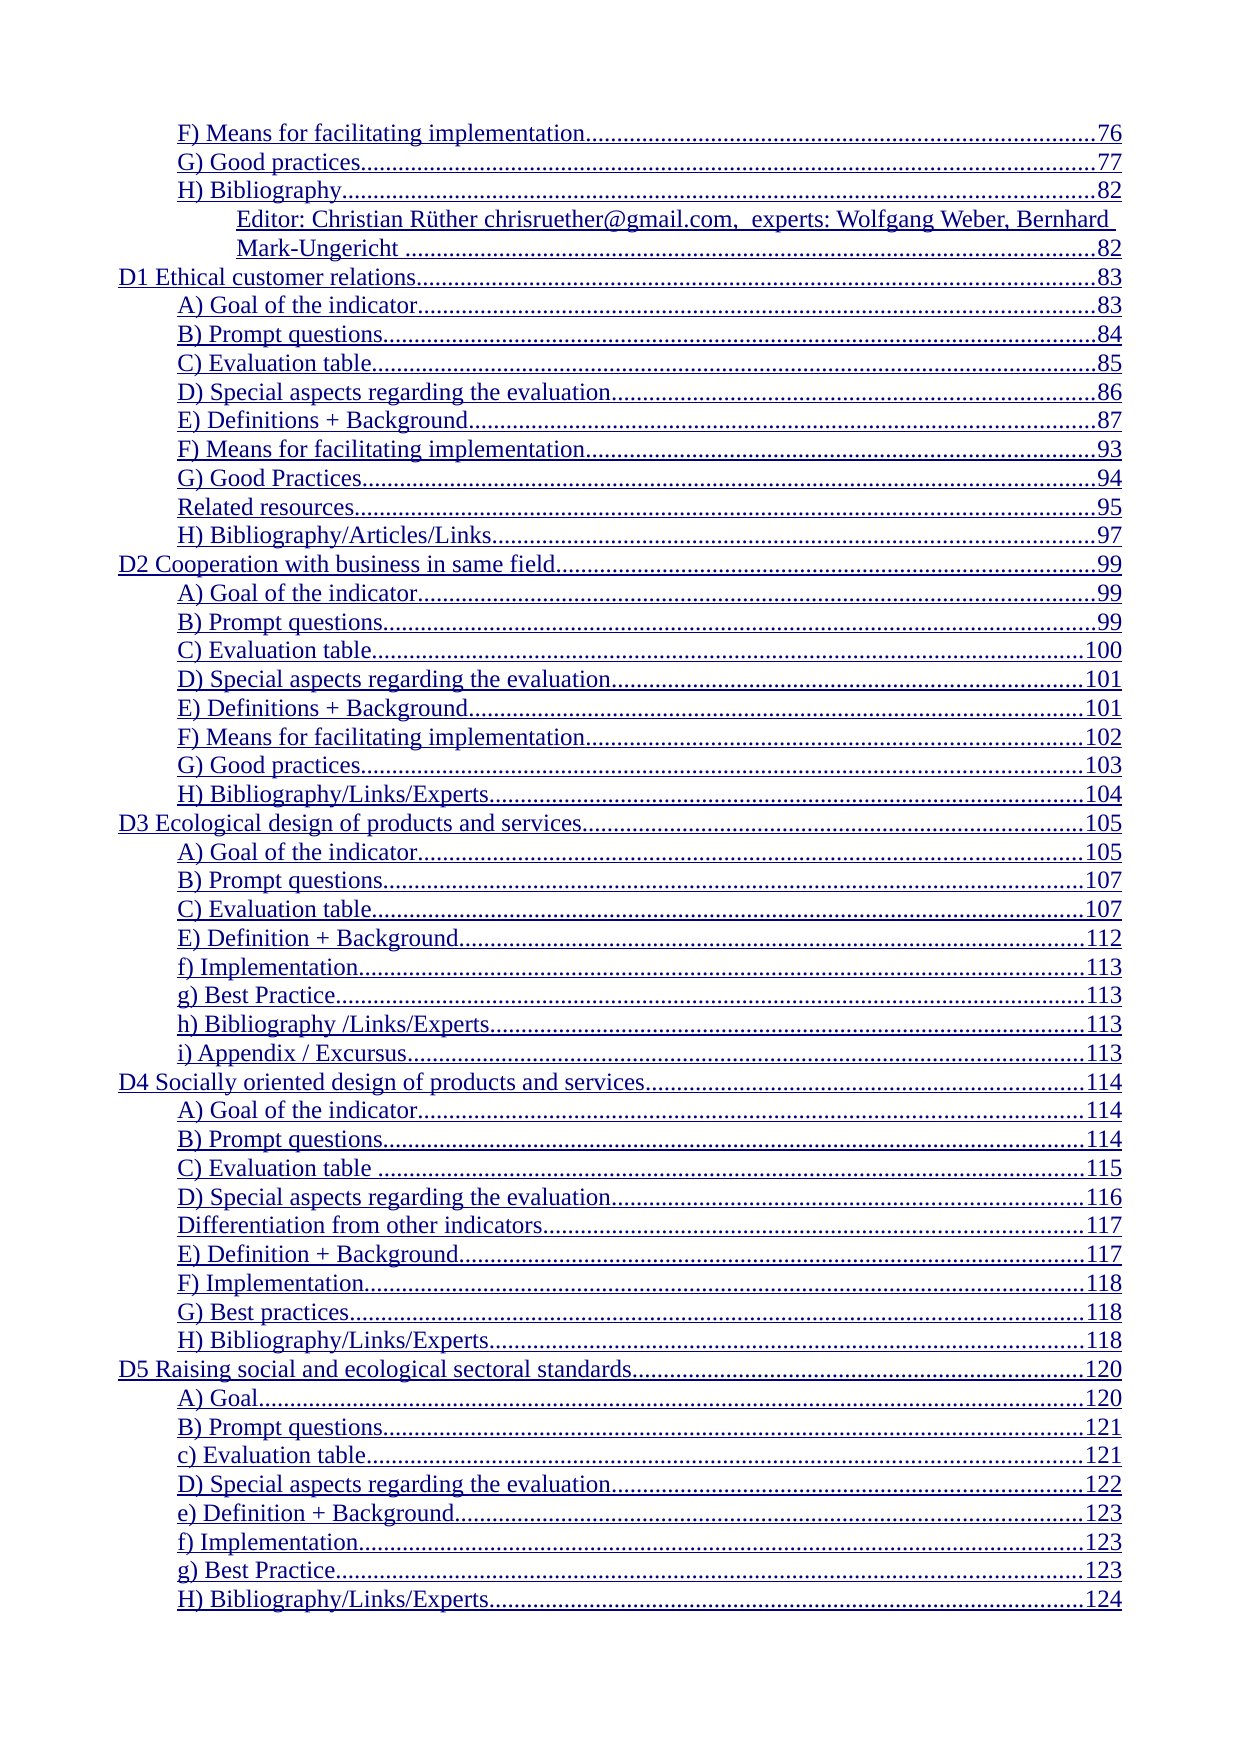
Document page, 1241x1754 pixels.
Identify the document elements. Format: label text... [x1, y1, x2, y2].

text e) Definition + Background 123 [177, 1498, 1122, 1523]
text F) Implementation 118 [177, 1268, 1122, 1293]
text G) Good practices 77 [177, 147, 1122, 172]
text h) Bibliography /Links/Experts 113 [177, 1009, 1122, 1034]
text Related resources 95 [177, 492, 1122, 517]
text H) Bibliography/Links/Experts 104 [177, 779, 1122, 804]
text E) Definition + Background 117 [177, 1239, 1122, 1264]
text Differentiation from other indicators 117 [177, 1211, 1122, 1236]
text E) Definition + Background 112 [177, 923, 1122, 948]
text B) Prompt questions 107 [177, 866, 1122, 891]
text C) Evaluation table 85 [177, 348, 1122, 373]
text G) Best practices 118 [177, 1297, 1122, 1322]
text F) Means for facilitating implementation 76 [177, 118, 1122, 143]
text G) Good practices 103 [177, 751, 1122, 776]
text g) Best Practice 123 [177, 1556, 1122, 1581]
text H) Bibliography/Links/Experts 118 [177, 1326, 1122, 1351]
text D4 Socially oriented design of products and services 114 [118, 1067, 1122, 1092]
text Editor: Christian Rüther chrisruether@gmail.com, experts: Wolfgang Weber, Bernhard Mark-Ungericht 82 [236, 204, 1122, 258]
text A) Goal 120 [177, 1383, 1122, 1408]
text F) Means for facilitating implementation 102 [177, 722, 1122, 747]
text B) Prompt questions 99 [177, 607, 1122, 632]
text i) Appendix / Excursus 113 [177, 1038, 1122, 1063]
text D) Special aspects regarding the evaluation 122 [177, 1469, 1122, 1494]
text B) Prompt questions 84 [177, 319, 1122, 344]
text g) Best Practice 113 [177, 981, 1122, 1006]
text E) Definitions + Background 101 [177, 693, 1122, 718]
text E) Definitions + Background 87 [177, 406, 1122, 431]
text C) Evaluation table 107 [177, 894, 1122, 919]
text D) Special aspects regarding the evaluation 116 [177, 1182, 1122, 1207]
text c) Evaluation table 121 [177, 1441, 1122, 1466]
text F) Means for facilitating implementation 93 [177, 434, 1122, 459]
text D2 Cooperation with business in same field 99 [118, 549, 1122, 574]
text D3 Ecological design of products and services 105 [118, 808, 1122, 833]
text f) Implementation 113 [177, 952, 1122, 977]
text C) Evaluation table 115 [177, 1153, 1122, 1178]
text A) Goal of the indicator 105 [177, 837, 1122, 862]
text f) Implementation 123 [177, 1527, 1122, 1552]
text B) Prompt questions 121 [177, 1412, 1122, 1437]
text G) Good Practices 94 [177, 463, 1122, 488]
text D1 Ethical customer relations 83 [118, 262, 1122, 287]
text H) Bibliography 82 [177, 176, 1122, 201]
text A) Goal of the indicator 114 [177, 1096, 1122, 1121]
text H) Bibliography/Links/Experts 124 [177, 1584, 1122, 1609]
text A) Goal of the indicator 83 [177, 291, 1122, 316]
text A) Goal of the indicator 99 [177, 578, 1122, 603]
text C) Evaluation table 100 [177, 636, 1122, 661]
text D5 Raising social and ecological sectoral standards 120 [118, 1354, 1122, 1379]
text D) Special aspects regarding the evaluation 86 [177, 377, 1122, 402]
text B) Prompt questions 114 [177, 1124, 1122, 1149]
text D) Special aspects regarding the evaluation 101 [177, 664, 1122, 689]
text H) Bibliography/Articles/Links 97 [177, 521, 1122, 546]
